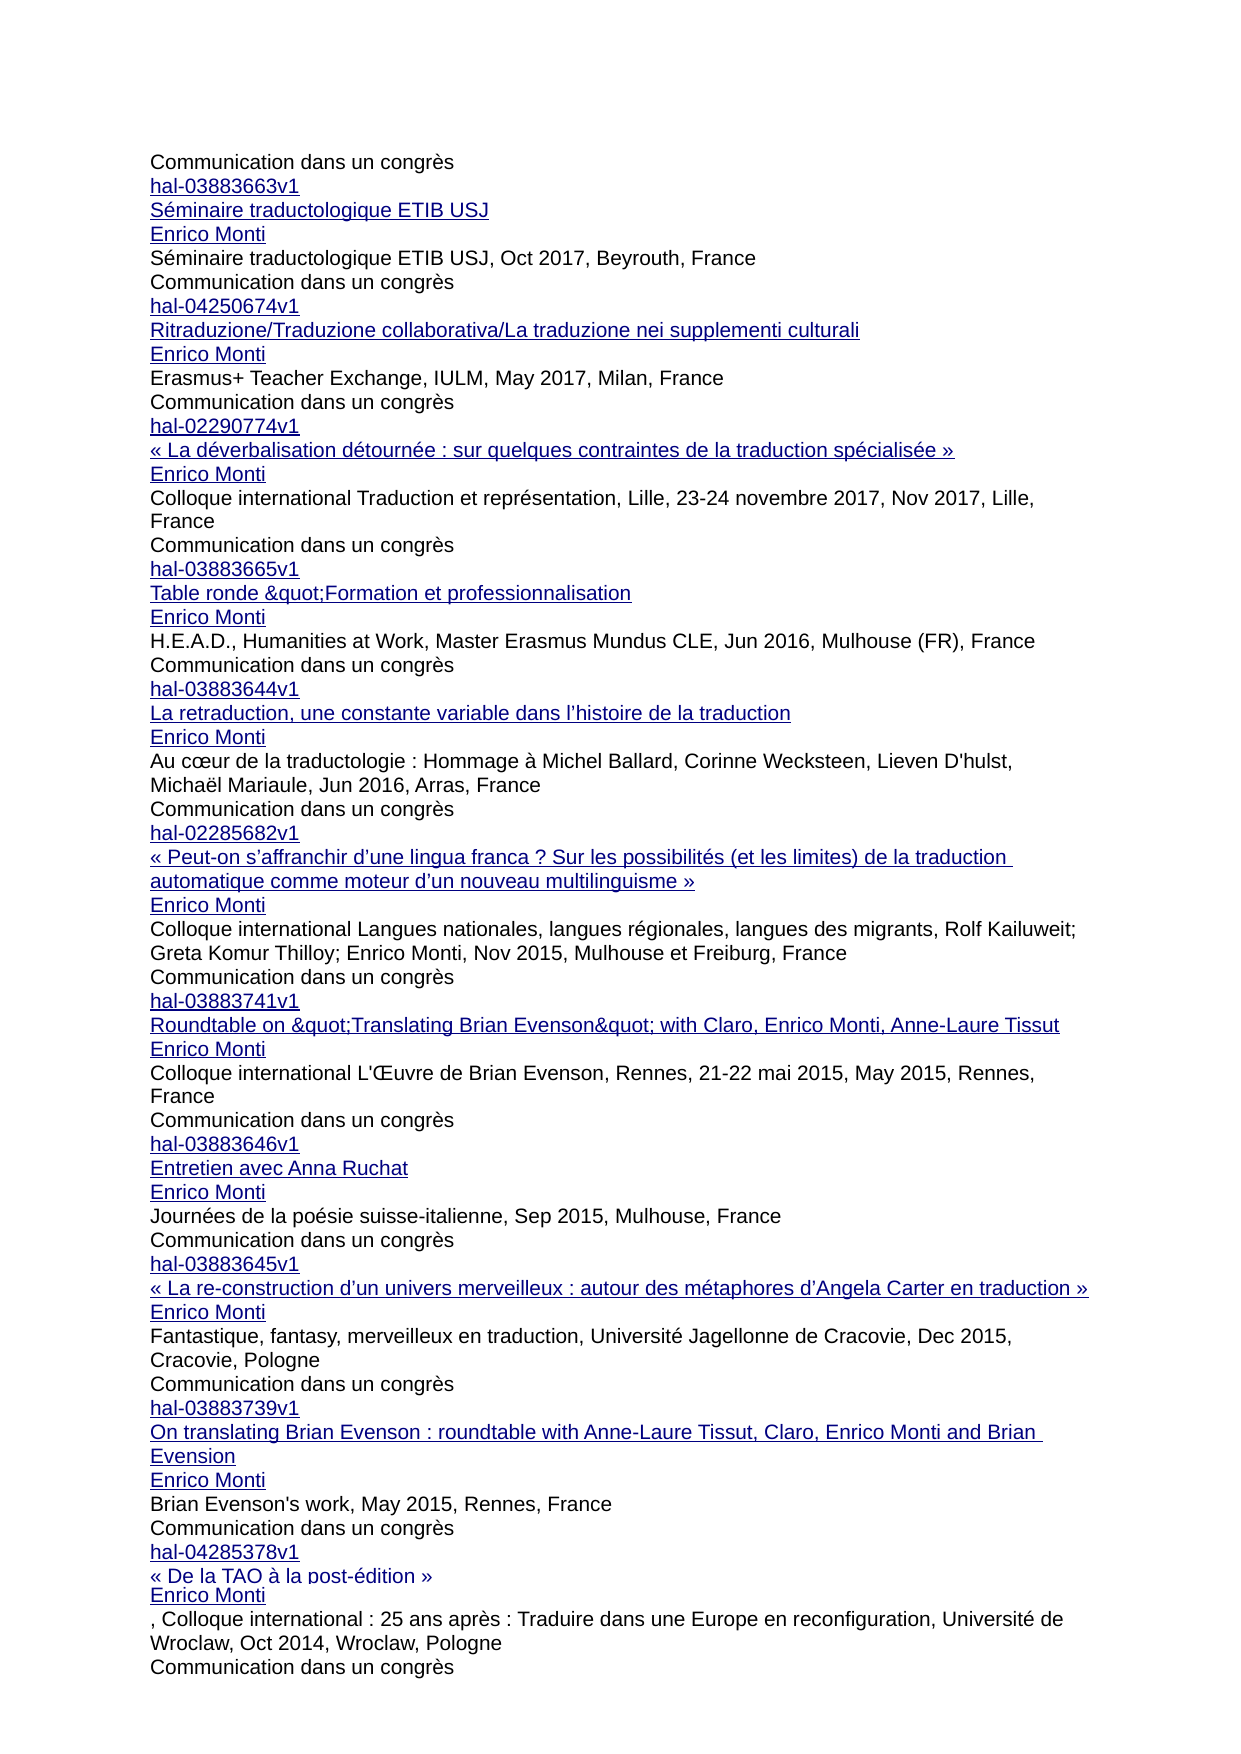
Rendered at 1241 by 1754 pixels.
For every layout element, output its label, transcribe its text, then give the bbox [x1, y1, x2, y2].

table_cell « La déverbalisation détournée : sur quelques contraintes de la traduction spécialisée » Enrico Monti Colloque international Traduction et représentation, Lille, 23-24 novembre 2017, Nov 2017, Lille, France Communication dans un congrès hal-03883665v1 [150, 438, 1090, 581]
table_cell Séminaire traductologique ETIB USJ Enrico Monti Séminaire traductologique ETIB USJ, Oct 2017, Beyrouth, France Communication dans un congrès hal-04250674v1 [150, 198, 1090, 318]
table_cell « De la TAO à la post-édition » Enrico Monti , Colloque international : 25 ans après : Traduire dans une Europe en reconfiguration, Université de Wroclaw, Oct 2014, Wroclaw, Pologne Communication dans un congrès [150, 1564, 1090, 1679]
table_cell Ritraduzione/Traduzione collaborativa/La traduzione nei supplementi culturali Enrico Monti Erasmus+ Teacher Exchange, IULM, May 2017, Milan, France Communication dans un congrès hal-02290774v1 [150, 318, 1090, 437]
table_cell On translating Brian Evenson : roundtable with Anne-Laure Tissut, Claro, Enrico Monti and Brian Evension Enrico Monti Brian Evenson's work, May 2015, Rennes, France Communication dans un congrès hal-04285378v1 [150, 1420, 1090, 1563]
table_cell Table ronde &quot;Formation et professionnalisation Enrico Monti H.E.A.D., Humanities at Work, Master Erasmus Mundus CLE, Jun 2016, Mulhouse (FR), France Communication dans un congrès hal-03883644v1 [150, 581, 1090, 701]
table_cell La retraduction, une constante variable dans l’histoire de la traduction Enrico Monti Au cœur de la traductologie : Hommage à Michel Ballard, Corinne Wecksteen, Lieven D'hulst, Michaël Mariaule, Jun 2016, Arras, France Communication dans un congrès hal-02285682v1 [150, 701, 1090, 845]
table_cell « Peut-on s’affranchir d’une lingua franca ? Sur les possibilités (et les limites) de la traduction automatique comme moteur d’un nouveau multilinguisme » Enrico Monti Colloque international Langues nationales, langues régionales, langues des migrants, Rolf Kailuweit; Greta Komur Thilloy; Enrico Monti, Nov 2015, Mulhouse et Freiburg, France Communication dans un congrès hal-03883741v1 [150, 845, 1090, 1012]
table_cell Entretien avec Anna Ruchat Enrico Monti Journées de la poésie suisse-italienne, Sep 2015, Mulhouse, France Communication dans un congrès hal-03883645v1 [150, 1156, 1090, 1276]
table_cell Communication dans un congrès hal-03883663v1 [150, 150, 1090, 198]
table_cell Roundtable on &quot;Translating Brian Evenson&quot; with Claro, Enrico Monti, Anne-Laure Tissut Enrico Monti Colloque international L'Œuvre de Brian Evenson, Rennes, 21-22 mai 2015, May 2015, Rennes, France Communication dans un congrès hal-03883646v1 [150, 1013, 1090, 1156]
table_cell « La re-construction d’un univers merveilleux : autour des métaphores d’Angela Carter en traduction » Enrico Monti Fantastique, fantasy, merveilleux en traduction, Université Jagellonne de Cracovie, Dec 2015, Cracovie, Pologne Communication dans un congrès hal-03883739v1 [150, 1276, 1090, 1420]
